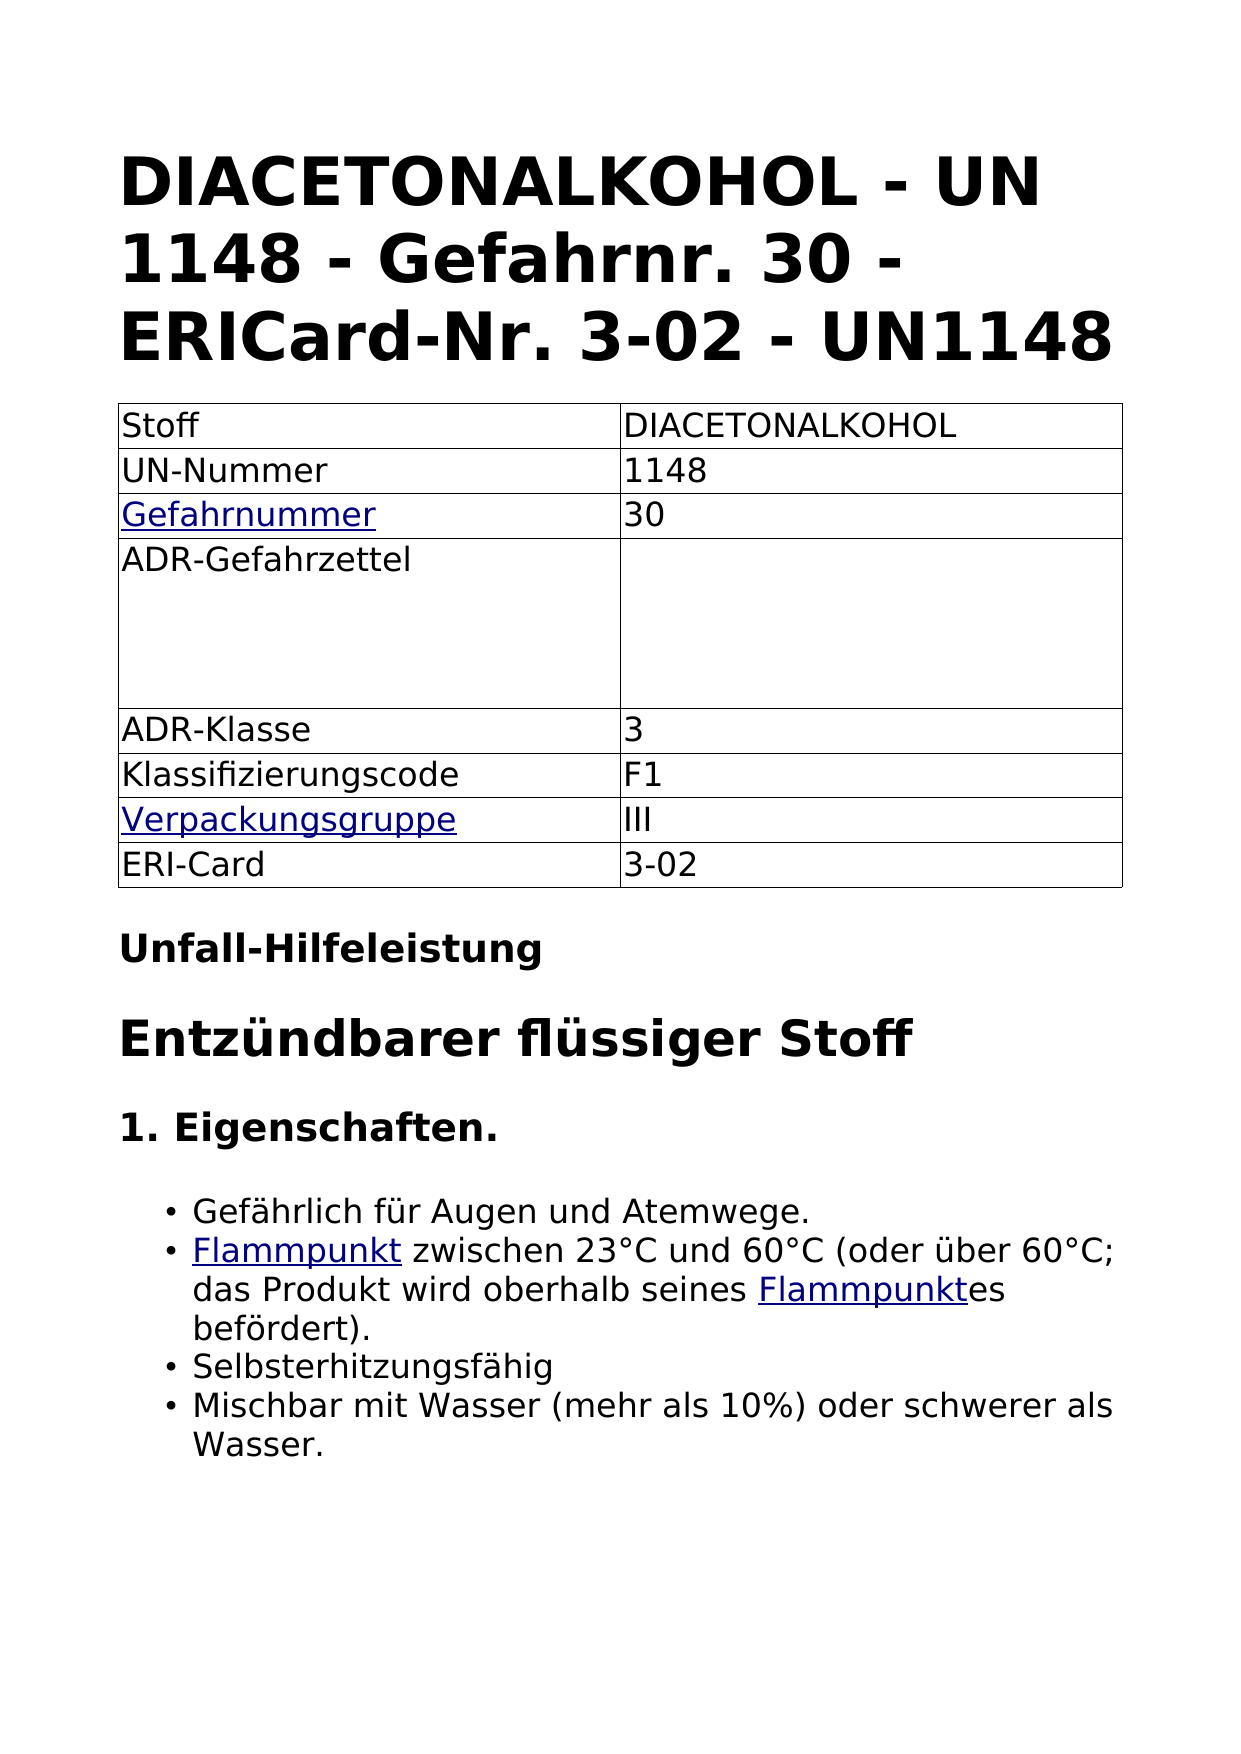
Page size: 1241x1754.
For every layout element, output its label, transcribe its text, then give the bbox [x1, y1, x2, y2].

subtitle Entzündbarer flüssiger Stoff [118, 1009, 1122, 1068]
list Gefährlich für Augen und Atemwege. [177, 1192, 1122, 1231]
table_cell 3 [621, 709, 1122, 752]
subtitle Unfall-Hilfeleistung [118, 927, 1122, 972]
list Selbsterhitzungsfähig [177, 1348, 1122, 1387]
table_cell 30 [621, 494, 1122, 538]
table_cell 1148 [621, 449, 1122, 493]
list Flammpunkt zwischen 23°C und 60°C (oder über 60°C; das Produkt wird oberhalb seines Flammpunktes befördert). [177, 1231, 1122, 1348]
table_cell [621, 539, 1122, 708]
table_cell Gefahrnummer [119, 494, 620, 538]
table_cell Klassifizierungscode [119, 754, 620, 797]
subtitle DIACETONALKOHOL - UN 1148 - Gefahrnr. 30 - ERICard-Nr. 3-02 - UN1148 [118, 143, 1122, 376]
table_header DIACETONALKOHOL [621, 404, 1122, 448]
table_cell Verpackungsgruppe [119, 798, 620, 842]
table_header Stoff [119, 404, 620, 448]
subtitle 1. Eigenschaften. [118, 1105, 1122, 1150]
list Mischbar mit Wasser (mehr als 10%) oder schwerer als Wasser. [177, 1387, 1122, 1464]
table_cell UN-Nummer [119, 449, 620, 493]
table_cell ERI-Card [119, 843, 620, 887]
table_cell ADR-Gefahrzettel [119, 539, 620, 708]
table_cell 3-02 [621, 843, 1122, 887]
table_cell III [621, 798, 1122, 842]
table_cell F1 [621, 754, 1122, 797]
table_cell ADR-Klasse [119, 709, 620, 752]
